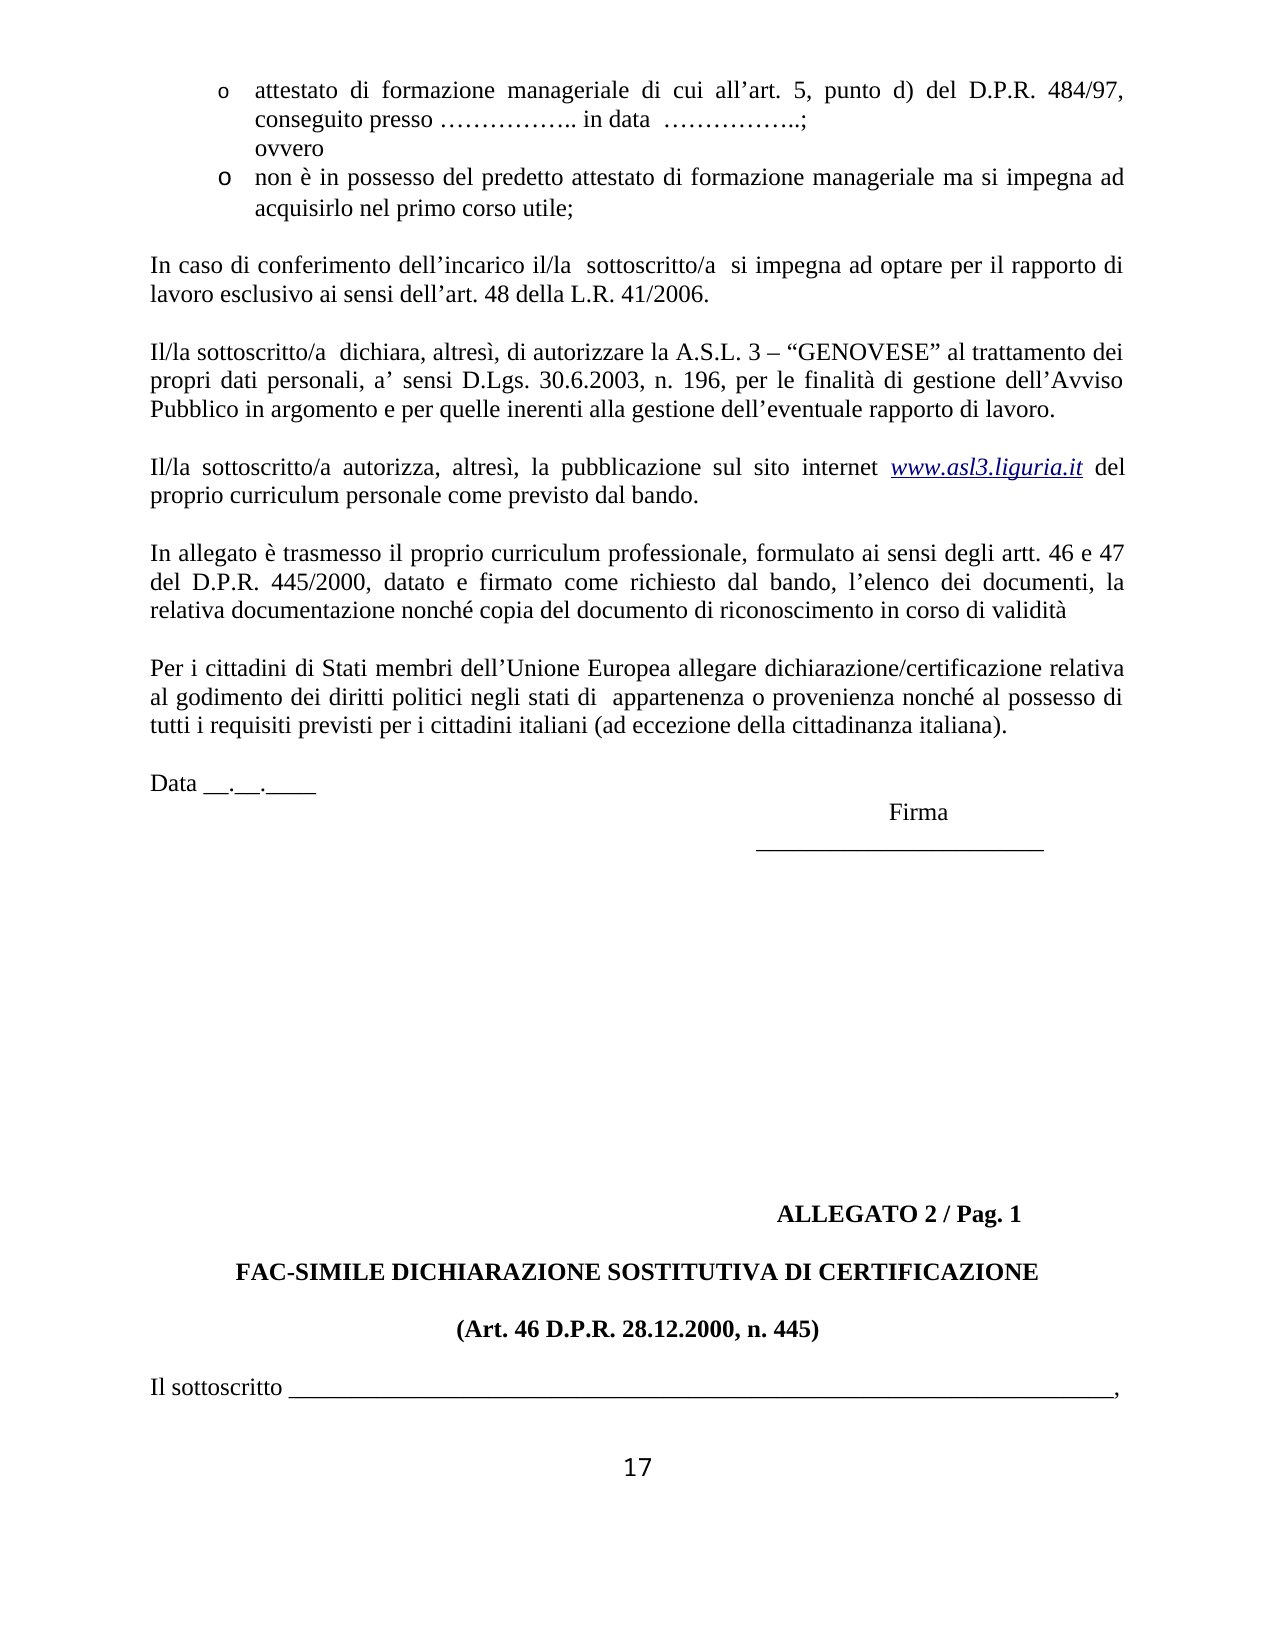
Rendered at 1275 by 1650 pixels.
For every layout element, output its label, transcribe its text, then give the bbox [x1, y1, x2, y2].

text Il/la sottoscritto/a dichiara, altresì, di autorizzare la A.S.L. 3 – “GENOVESE” al trattamento dei propri dati personali, a’ sensi D.Lgs. 30.6.2003, n. 196, per le finalità di gestione dell’Avviso Pubblico in argomento e per quelle inerenti alla gestione dell’eventuale rapporto di lavoro. [150, 337, 1125, 423]
text ovvero [210, 133, 1125, 162]
text In allegato è trasmesso il proprio curriculum professionale, formulato ai sensi degli artt. 46 e 47 del D.P.R. 445/2000, datato e firmato come richiesto dal bando, l’elenco dei documenti, la relativa documentazione nonché copia del documento di riconoscimento in corso di validità [150, 538, 1125, 624]
text Il sottoscritto __________________________________________________________________, [150, 1372, 1125, 1400]
text Per i cittadini di Stati membri dell’Unione Europea allegare dichiarazione/certificazione relativa al godimento dei diritti politici negli stati di appartenenza o provenienza nonché al possesso di tutti i requisiti previsti per i cittadini italiani (ad eccezione della cittadinanza italiana). [150, 653, 1125, 739]
list non è in possesso del predetto attestato di formazione manageriale ma si impegna ad acquisirlo nel primo corso utile; [217, 162, 1125, 222]
text Il/la sottoscritto/a autorizza, altresì, la pubblicazione sul sito internet www.asl3.liguria.it del proprio curriculum personale come previsto dal bando. [150, 452, 1125, 509]
text FAC-SIMILE DICHIARAZIONE SOSTITUTIVA DI CERTIFICAZIONE [150, 1257, 1125, 1285]
text _______________________ [150, 825, 1125, 854]
text Data __.__.____ [150, 768, 1125, 797]
text Firma [150, 797, 1125, 825]
text (Art. 46 D.P.R. 28.12.2000, n. 445) [150, 1314, 1125, 1343]
list attestato di formazione manageriale di cui all’art. 5, punto d) del D.P.R. 484/97, conseguito presso …………….. in data ……………..; [217, 75, 1125, 133]
text In caso di conferimento dell’incarico il/la sottoscritto/a si impegna ad optare per il rapporto di lavoro esclusivo ai sensi dell’art. 48 della L.R. 41/2006. [150, 250, 1125, 308]
text ALLEGATO 2 / Pag. 1 [260, 1199, 1125, 1228]
